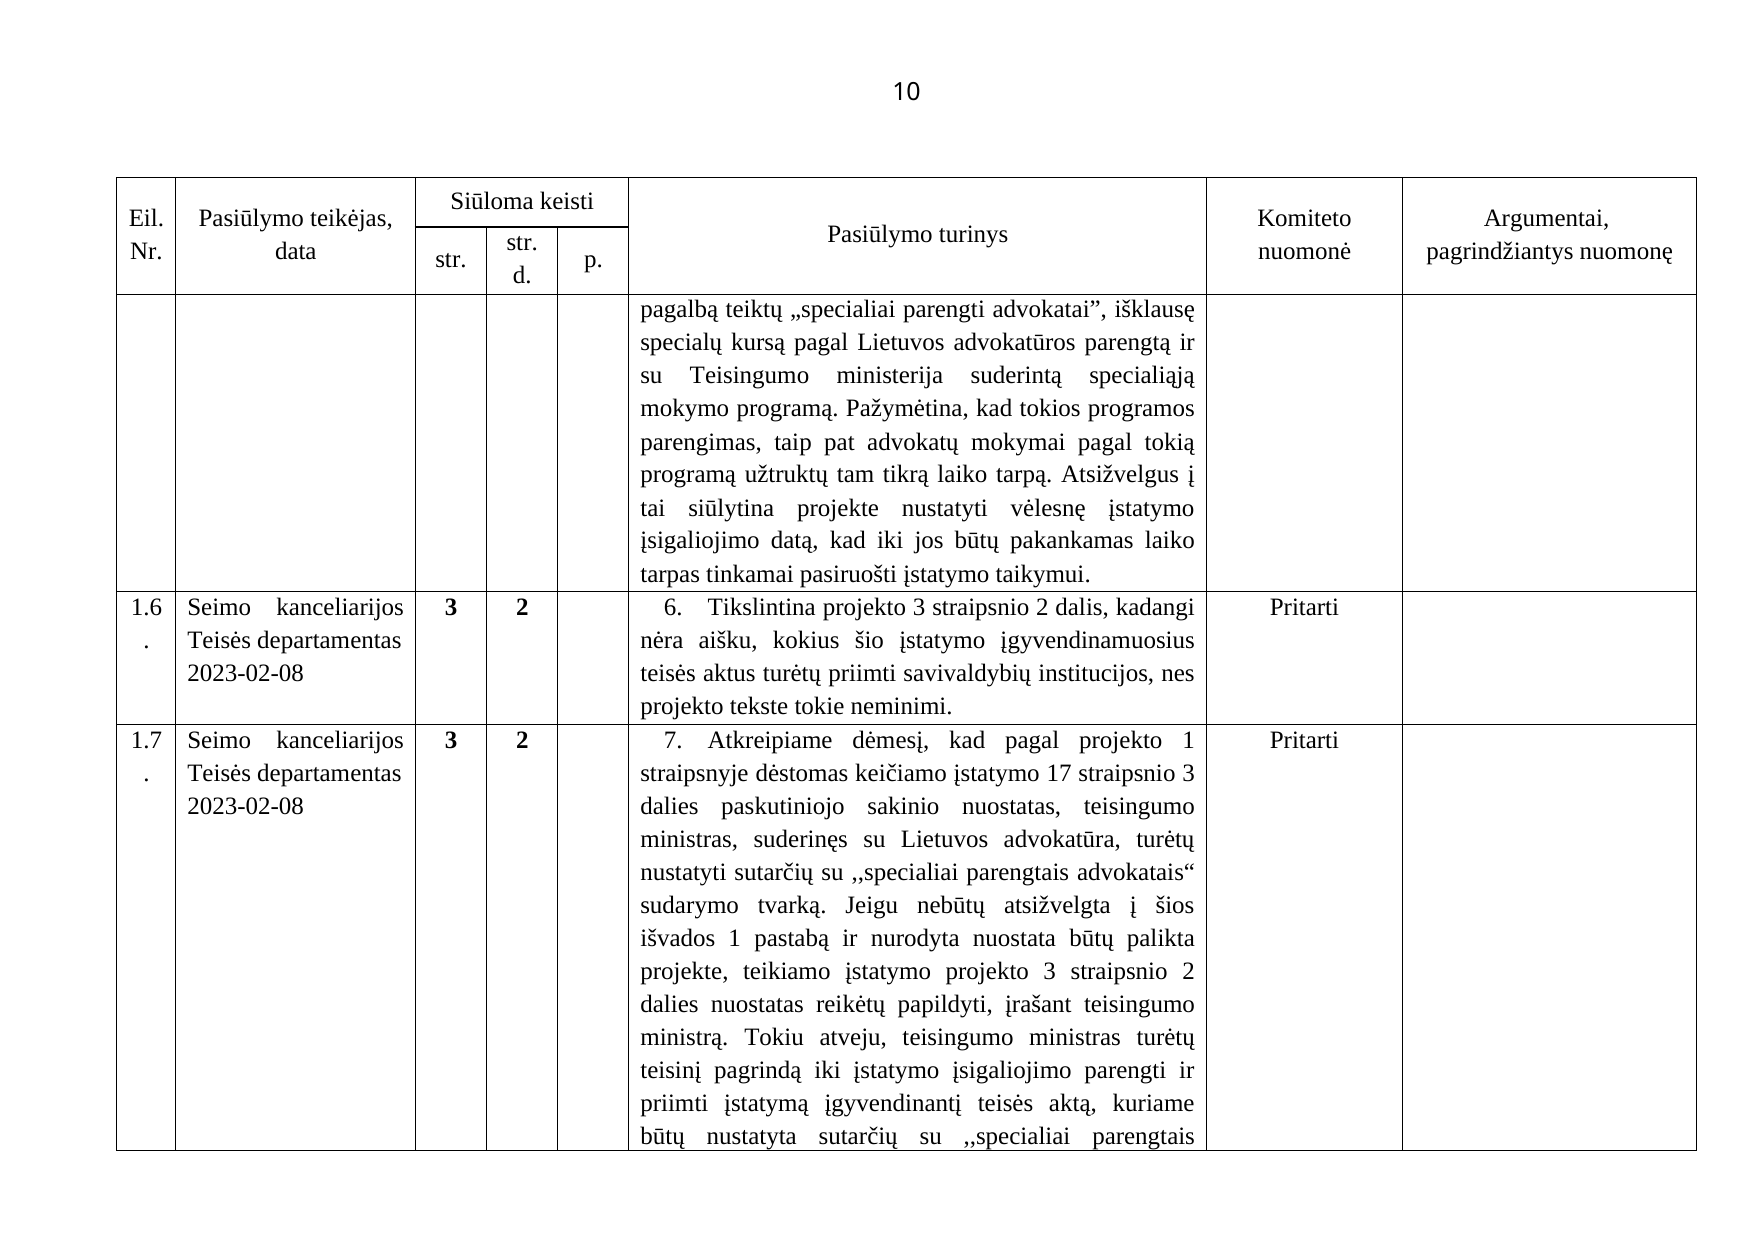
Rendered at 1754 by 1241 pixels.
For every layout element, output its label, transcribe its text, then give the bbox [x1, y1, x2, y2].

table_cell [558, 295, 628, 591]
table_cell [487, 295, 557, 591]
table_cell [558, 725, 628, 1150]
table_header Siūloma keisti [416, 178, 628, 226]
table_cell [558, 592, 628, 724]
table_cell [117, 295, 175, 591]
table_cell Pritarti [1207, 725, 1402, 1150]
table_header Komiteto nuomonė [1207, 178, 1402, 293]
table_cell Seimo kanceliarijos Teisės departamentas 2023-02-08 [176, 725, 415, 1150]
table_header Argumentai, pagrindžiantys nuomonę [1403, 178, 1696, 293]
table_cell pagalbą teiktų „specialiai parengti advokatai”, išklausę specialų kursą pagal Lietuvos advokatūros parengtą ir su Teisingumo ministerija suderintą specialiąją mokymo programą. Pažymėtina, kad tokios programos parengimas, taip pat advokatų mokymai pagal tokią programą užtruktų tam tikrą laiko tarpą. Atsižvelgus į tai siūlytina projekte nustatyti vėlesnę įstatymo įsigaliojimo datą, kad iki jos būtų pakankamas laiko tarpas tinkamai pasiruošti įstatymo taikymui. [629, 295, 1206, 591]
table_cell p. [558, 228, 628, 293]
table_cell str. d. [487, 228, 557, 293]
table_header Pasiūlymo teikėjas, data [176, 178, 415, 293]
table_cell [416, 295, 486, 591]
table_cell 2 [487, 725, 557, 1150]
table_header Pasiūlymo turinys [629, 178, 1206, 293]
table_cell [1403, 725, 1696, 1150]
table_cell [1403, 295, 1696, 591]
table_cell 3 [416, 725, 486, 1150]
table_cell 2 [487, 592, 557, 724]
table_cell [1207, 295, 1402, 591]
table_cell str. [416, 228, 486, 293]
table_header Eil. Nr. [117, 178, 175, 293]
table_cell [1403, 592, 1696, 724]
table_cell 1.6. [117, 592, 175, 724]
table_cell Pritarti [1207, 592, 1402, 724]
table_cell 7. Atkreipiame dėmesį, kad pagal projekto 1 straipsnyje dėstomas keičiamo įstatymo 17 straipsnio 3 dalies paskutiniojo sakinio nuostatas, teisingumo ministras, suderinęs su Lietuvos advokatūra, turėtų nustatyti sutarčių su ,,specialiai parengtais advokatais“ sudarymo tvarką. Jeigu nebūtų atsižvelgta į šios išvados 1 pastabą ir nurodyta nuostata būtų palikta projekte, teikiamo įstatymo projekto 3 straipsnio 2 dalies nuostatas reikėtų papildyti, įrašant teisingumo ministrą. Tokiu atveju, teisingumo ministras turėtų teisinį pagrindą iki įstatymo įsigaliojimo parengti ir priimti įstatymą įgyvendinantį teisės aktą, kuriame būtų nustatyta sutarčių su ,,specialiai parengtais [629, 725, 1206, 1150]
table_cell 1.7. [117, 725, 175, 1150]
table_cell Seimo kanceliarijos Teisės departamentas 2023-02-08 [176, 592, 415, 724]
table_cell 3 [416, 592, 486, 724]
table_cell 6. Tikslintina projekto 3 straipsnio 2 dalis, kadangi nėra aišku, kokius šio įstatymo įgyvendinamuosius teisės aktus turėtų priimti savivaldybių institucijos, nes projekto tekste tokie neminimi. [629, 592, 1206, 724]
table_cell [176, 295, 415, 591]
